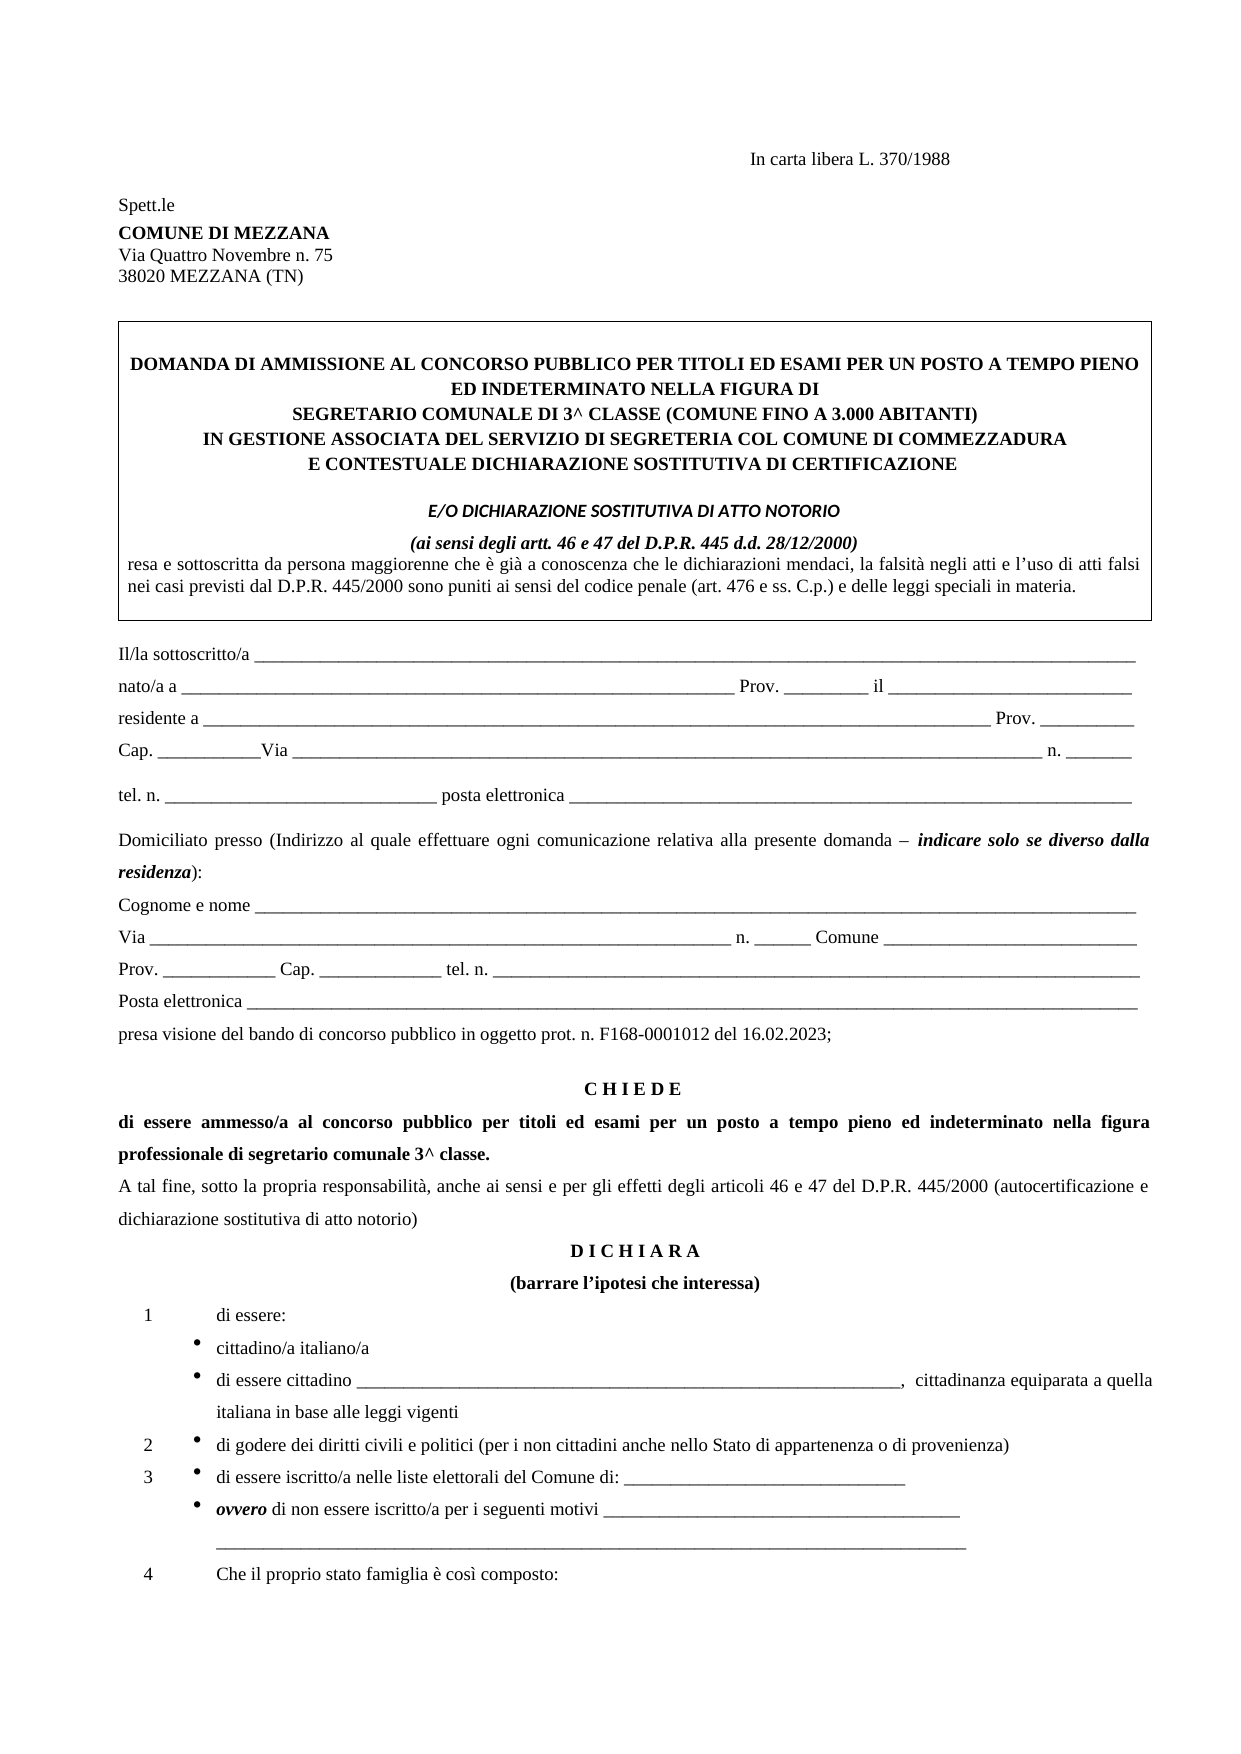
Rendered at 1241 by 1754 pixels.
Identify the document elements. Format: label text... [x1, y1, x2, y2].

table_cell  [160, 1369, 209, 1433]
text presa visione del bando di concorso pubblico in oggetto prot. n. F168-0001012 del 16.02.2023; [118, 1023, 1152, 1044]
text residente a ____________________________________________________________________________________ Prov. __________ [118, 707, 1152, 729]
text Cognome e nome ______________________________________________________________________________________________ [118, 893, 1152, 915]
table_cell di essere cittadino __________________________________________________________, cittadinanza equiparata a quella italiana in base alle leggi vigenti [209, 1369, 1160, 1433]
text A tal fine, sotto la propria responsabilità, anche ai sensi e per gli effetti degli articoli 46 e 47 del D.P.R. 445/2000 (autocertificazione e dichiarazione sostitutiva di atto notorio) [118, 1175, 1152, 1229]
text SEGRETARIO COMUNALE DI 3^ CLASSE (COMUNE FINO A 3.000 ABITANTI) [119, 396, 1151, 421]
text Via ______________________________________________________________ n. ______ Comune ___________________________ [118, 926, 1152, 947]
table_header [160, 1304, 209, 1337]
table_header 1 [118, 1304, 160, 1337]
table_cell  [160, 1434, 209, 1466]
text Via Quattro Novembre n. 75 [118, 244, 1152, 265]
table_cell  [160, 1498, 209, 1563]
table_cell [160, 1563, 209, 1595]
text IN GESTIONE ASSOCIATA DEL SERVIZIO DI SEGRETERIA COL COMUNE DI COMMEZZADURA [119, 421, 1151, 446]
subtitle Spett.le [118, 194, 1152, 216]
table_cell 4 [118, 1563, 160, 1595]
text D I C H I A R A [118, 1240, 1152, 1261]
text (barrare l’ipotesi che interessa) [118, 1272, 1152, 1294]
text E CONTESTUALE DICHIARAZIONE SOSTITUTIVA DI CERTIFICAZIONE [119, 446, 1151, 474]
table_cell [118, 1498, 160, 1563]
table_header di essere: [209, 1304, 1160, 1337]
table_cell ovvero di non essere iscritto/a per i seguenti motivi ______________________________________ ________________________________________________________________________________ [209, 1498, 1160, 1563]
table_cell di godere dei diritti civili e politici (per i non cittadini anche nello Stato di appartenenza o di provenienza) [209, 1434, 1160, 1466]
text Cap. ___________Via ________________________________________________________________________________ n. _______ [118, 739, 1152, 761]
text Posta elettronica _______________________________________________________________________________________________ [118, 990, 1152, 1012]
table_cell 2 [118, 1434, 160, 1466]
table_cell 3 [118, 1466, 160, 1498]
text Prov. ____________ Cap. _____________ tel. n. _____________________________________________________________________ [118, 958, 1152, 980]
text 38020 MEZZANA (TN) [118, 265, 1152, 287]
text Domiciliato presso (Indirizzo al quale effettuare ogni comunicazione relativa alla presente domanda – indicare solo se diverso dalla residenza): [118, 829, 1152, 883]
text C H I E D E [118, 1078, 1152, 1100]
table_cell  [160, 1466, 209, 1498]
text COMUNE DI MEZZANA [118, 222, 1152, 244]
table_cell [118, 1337, 160, 1369]
table_cell cittadino/a italiano/a [209, 1337, 1160, 1369]
text di essere ammesso/a al concorso pubblico per titoli ed esami per un posto a tempo pieno ed indeterminato nella figura professionale di segretario comunale 3^ classe. [118, 1111, 1152, 1164]
table_cell [118, 1369, 160, 1433]
text DOMANDA DI AMMISSIONE AL CONCORSO PUBBLICO PER TITOLI ED ESAMI PER UN POSTO A TEMPO PIENO ED INDETERMINATO NELLA FIGURA DI [119, 346, 1151, 396]
text tel. n. _____________________________ posta elettronica ____________________________________________________________ [118, 784, 1152, 806]
table_cell di essere iscritto/a nelle liste elettorali del Comune di: ______________________________ [209, 1466, 1160, 1498]
text (ai sensi degli artt. 46 e 47 del D.P.R. 445 d.d. 28/12/2000) [119, 525, 1151, 550]
text Il/la sottoscritto/a ______________________________________________________________________________________________ [118, 642, 1152, 664]
table_cell  [160, 1337, 209, 1369]
subtitle E/O DICHIARAZIONE SOSTITUTIVA DI ATTO NOTORIO [119, 496, 1151, 522]
text resa e sottoscritta da persona maggiorenne che è già a conoscenza che le dichiarazioni mendaci, la falsità negli atti e l’uso di atti falsi nei casi previsti dal D.P.R. 445/2000 sono puniti ai sensi del codice penale (art. 476 e ss. C.p.) e delle leggi speciali in materia. [119, 550, 1151, 596]
text nato/a a ___________________________________________________________ Prov. _________ il __________________________ [118, 675, 1152, 696]
text In carta libera L. 370/1988 [750, 148, 1152, 169]
table_cell Che il proprio stato famiglia è così composto: [209, 1563, 1160, 1595]
